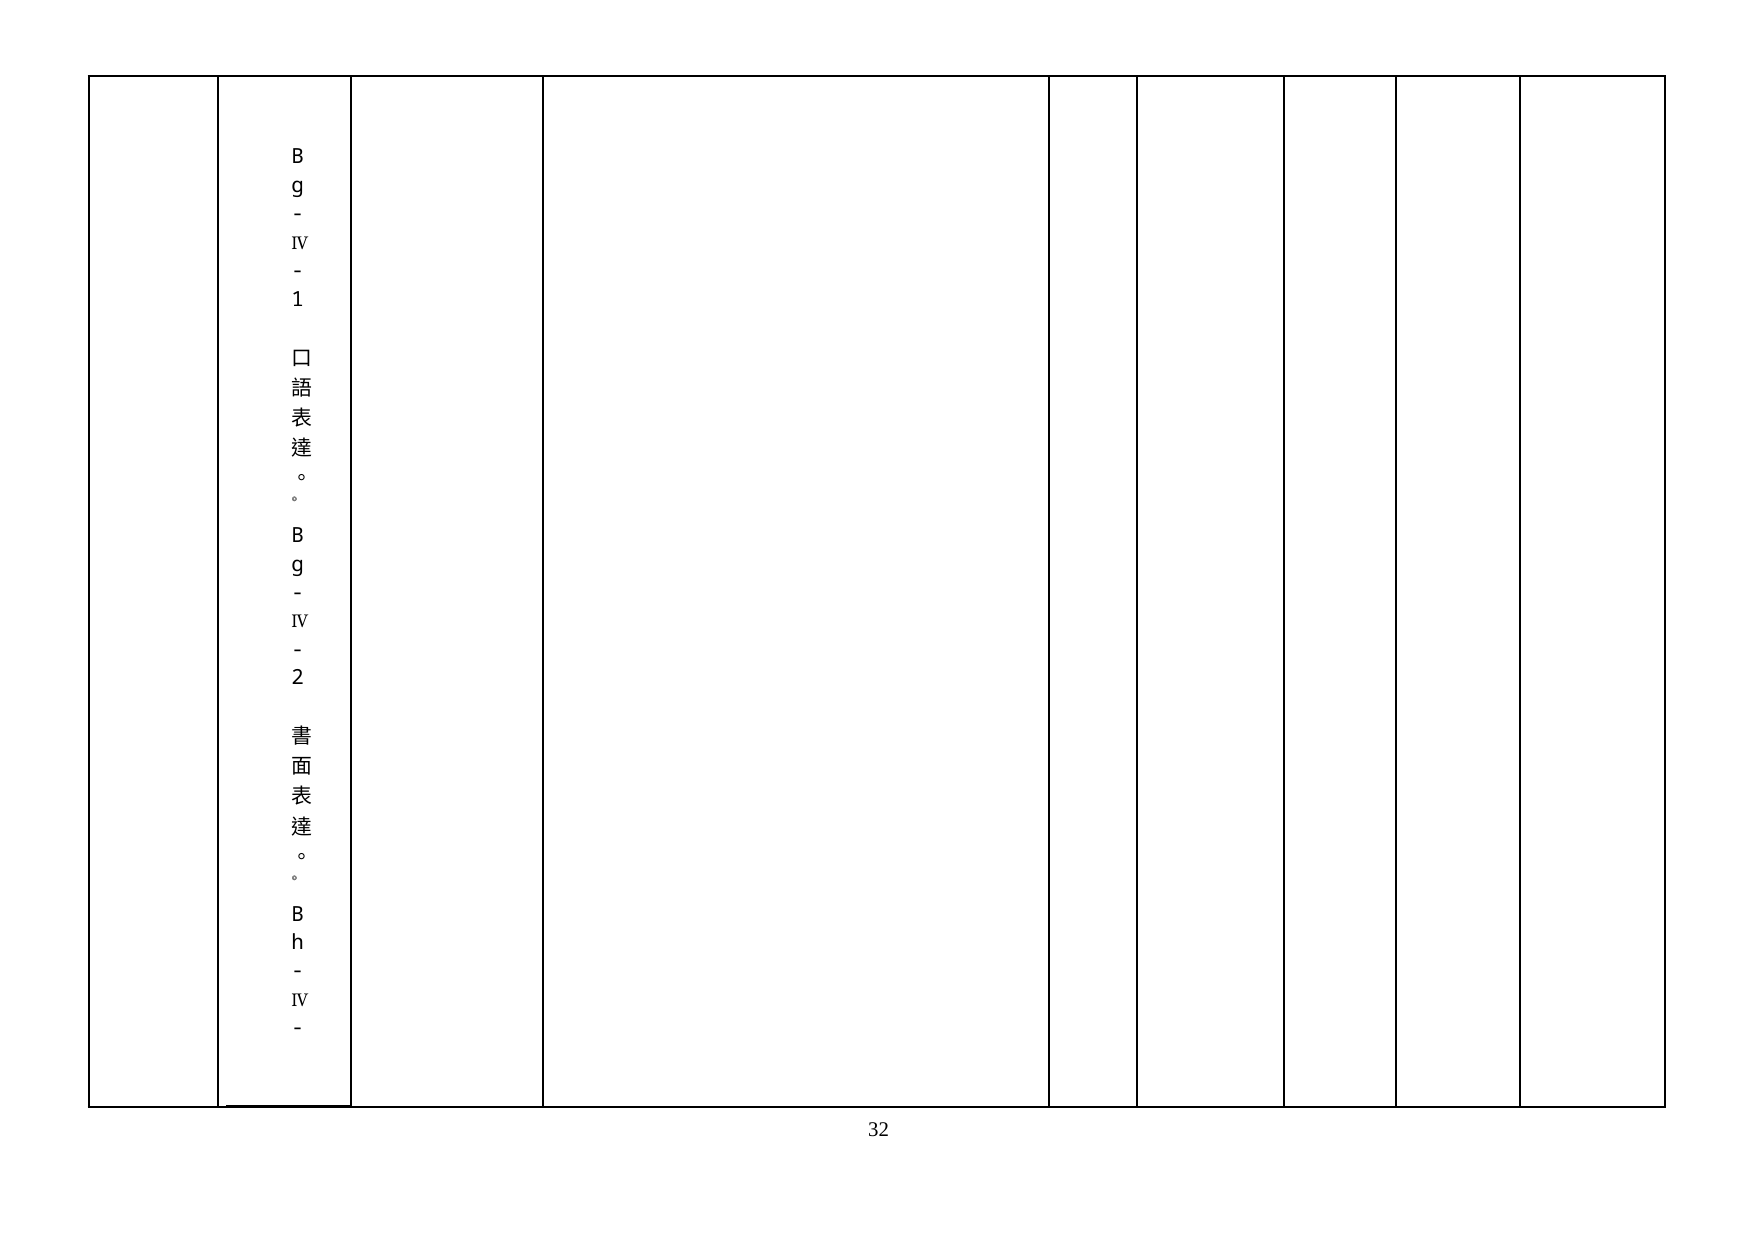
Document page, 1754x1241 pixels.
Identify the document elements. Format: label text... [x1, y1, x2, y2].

table_cell [1138, 77, 1283, 1106]
table_cell [1285, 77, 1395, 1106]
table_cell [1397, 77, 1519, 1106]
table_cell [352, 77, 542, 1106]
table_cell [90, 77, 217, 1106]
table_cell [1521, 77, 1664, 1106]
table_cell Bg-Ⅳ-1 口語表達。 ◎Bg-Ⅳ-2 書面表達。 ◎Bh-Ⅳ- [219, 77, 350, 1106]
table_cell [1050, 77, 1136, 1106]
table_cell [544, 77, 1048, 1106]
